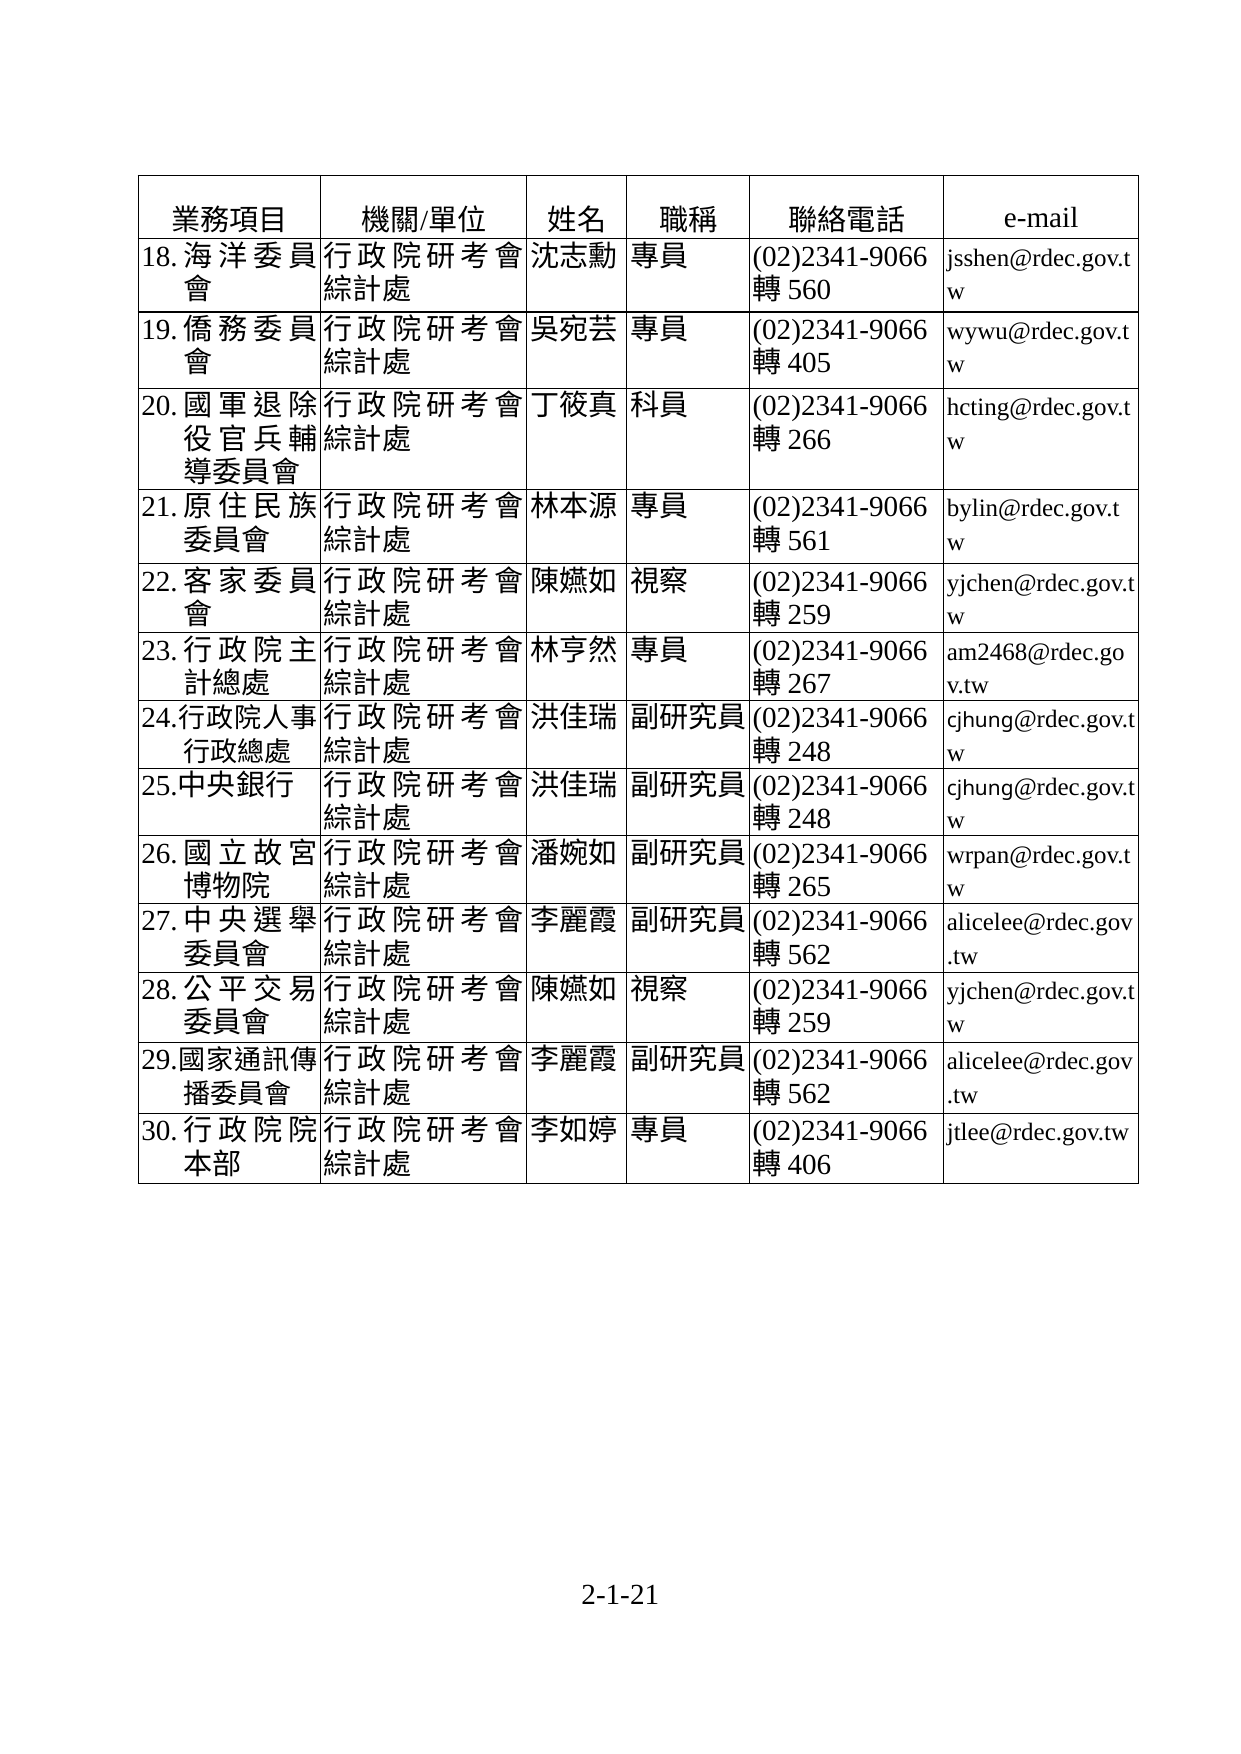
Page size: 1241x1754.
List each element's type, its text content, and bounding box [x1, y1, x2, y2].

table_cell (02)2341-9066轉266 [750, 389, 943, 489]
table_cell 陳嬿如 [527, 564, 626, 632]
table_cell 27.中央選舉委員會 [139, 904, 320, 972]
table_cell jtlee@rdec.gov.tw [944, 1114, 1138, 1183]
table_cell 副研究員 [627, 1043, 749, 1113]
table_cell (02)2341-9066轉406 [750, 1114, 943, 1183]
table_cell 行政院研考會綜計處 [321, 389, 526, 489]
table_header 機關/單位 [321, 176, 526, 238]
table_cell 22.客家委員會 [139, 564, 320, 632]
table_cell 副研究員 [627, 836, 749, 903]
table_cell 沈志勳 [527, 239, 626, 311]
table_cell 視察 [627, 564, 749, 632]
table_cell (02)2341-9066轉248 [750, 769, 943, 835]
table_cell 20.國軍退除役官兵輔導委員會 [139, 389, 320, 489]
table_cell 行政院研考會綜計處 [321, 1114, 526, 1183]
table_cell 行政院研考會綜計處 [321, 633, 526, 700]
table_cell 副研究員 [627, 701, 749, 768]
table_cell 30.行政院院本部 [139, 1114, 320, 1183]
table_cell 行政院研考會綜計處 [321, 564, 526, 632]
table_cell 29.國家通訊傳播委員會 [139, 1043, 320, 1113]
table_cell (02)2341-9066轉562 [750, 904, 943, 972]
table_cell cjhung@rdec.gov.tw [944, 701, 1138, 768]
table_cell jsshen@rdec.gov.tw [944, 239, 1138, 311]
table_cell 林亨然 [527, 633, 626, 700]
table_cell 副研究員 [627, 904, 749, 972]
table_cell 吳宛芸 [527, 313, 626, 388]
table_cell 28.公平交易委員會 [139, 973, 320, 1042]
table_cell (02)2341-9066轉259 [750, 564, 943, 632]
table_cell 潘婉如 [527, 836, 626, 903]
table_header 聯絡電話 [750, 176, 943, 238]
table_cell 專員 [627, 1114, 749, 1183]
table_cell 23.行政院主計總處 [139, 633, 320, 700]
table_header 職稱 [627, 176, 749, 238]
table_cell bylin@rdec.gov.tw [944, 490, 1138, 563]
table_cell (02)2341-9066轉248 [750, 701, 943, 768]
table_cell alicelee@rdec.gov.tw [944, 904, 1138, 972]
table_cell cjhung@rdec.gov.tw [944, 769, 1138, 835]
table_cell 21.原住民族委員會 [139, 490, 320, 563]
table_cell 專員 [627, 490, 749, 563]
table_cell 丁筱真 [527, 389, 626, 489]
table_cell am2468@rdec.gov.tw [944, 633, 1138, 700]
table_cell 李如婷 [527, 1114, 626, 1183]
table_cell 洪佳瑞 [527, 769, 626, 835]
table_cell wywu@rdec.gov.tw [944, 313, 1138, 388]
table_cell 李麗霞 [527, 904, 626, 972]
table_cell 陳嬿如 [527, 973, 626, 1042]
table_cell 李麗霞 [527, 1043, 626, 1113]
table_cell 專員 [627, 633, 749, 700]
table_cell 洪佳瑞 [527, 701, 626, 768]
table_cell 副研究員 [627, 769, 749, 835]
table_cell alicelee@rdec.gov.tw [944, 1043, 1138, 1113]
table_cell 18.海洋委員會 [139, 239, 320, 311]
table_cell 24.行政院人事行政總處 [139, 701, 320, 768]
table_cell (02)2341-9066轉561 [750, 490, 943, 563]
table_cell 行政院研考會綜計處 [321, 490, 526, 563]
table_header e-mail [944, 176, 1138, 238]
table_cell 行政院研考會綜計處 [321, 904, 526, 972]
table_cell 行政院研考會綜計處 [321, 1043, 526, 1113]
table_cell (02)2341-9066轉259 [750, 973, 943, 1042]
table_cell 視察 [627, 973, 749, 1042]
table_cell 行政院研考會綜計處 [321, 769, 526, 835]
table_cell (02)2341-9066轉560 [750, 239, 943, 311]
table_cell 行政院研考會綜計處 [321, 239, 526, 311]
table_cell yjchen@rdec.gov.tw [944, 564, 1138, 632]
table_cell 專員 [627, 239, 749, 311]
table_cell 25.中央銀行 [139, 769, 320, 835]
table_cell (02)2341-9066轉562 [750, 1043, 943, 1113]
table_cell 專員 [627, 313, 749, 388]
table_cell 行政院研考會綜計處 [321, 973, 526, 1042]
table_cell (02)2341-9066轉265 [750, 836, 943, 903]
table_header 業務項目 [139, 176, 320, 238]
table_cell 行政院研考會綜計處 [321, 313, 526, 388]
table_cell 19.僑務委員會 [139, 313, 320, 388]
table_cell hcting@rdec.gov.tw [944, 389, 1138, 489]
table_cell 行政院研考會綜計處 [321, 836, 526, 903]
table_cell 科員 [627, 389, 749, 489]
table_cell 行政院研考會綜計處 [321, 701, 526, 768]
table_cell (02)2341-9066轉405 [750, 313, 943, 388]
table_header 姓名 [527, 176, 626, 238]
table_cell 林本源 [527, 490, 626, 563]
table_cell 26.國立故宮博物院 [139, 836, 320, 903]
table_cell yjchen@rdec.gov.tw [944, 973, 1138, 1042]
table_cell (02)2341-9066轉267 [750, 633, 943, 700]
table_cell wrpan@rdec.gov.tw [944, 836, 1138, 903]
